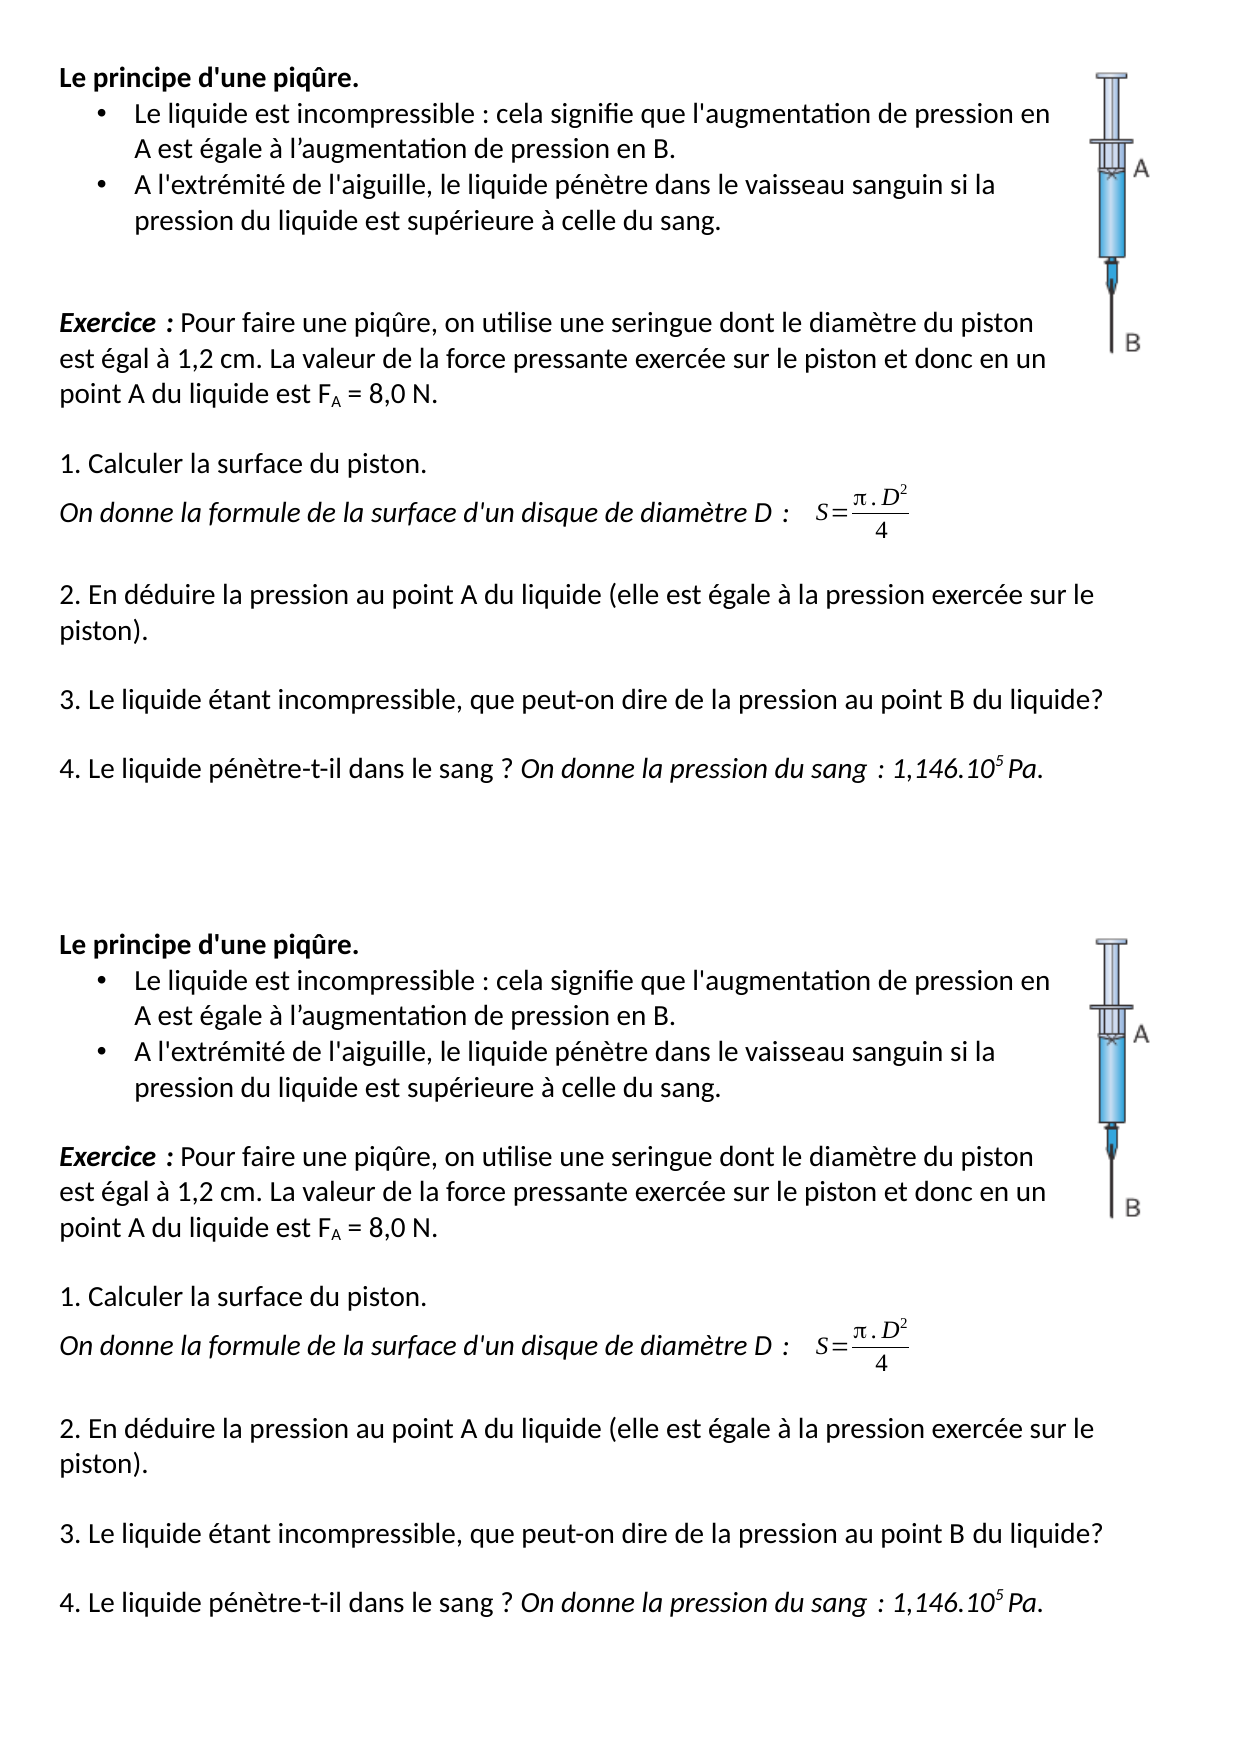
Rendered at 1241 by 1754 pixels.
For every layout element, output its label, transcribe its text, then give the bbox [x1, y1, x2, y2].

text 2. En déduire la pression au point A du liquide (elle est égale à la pression exercée sur le piston). [59, 576, 1181, 647]
text On donne la formule de la surface d'un disque de diamètre D : [59, 1314, 1181, 1376]
text On donne la formule de la surface d'un disque de diamètre D : [59, 480, 1181, 543]
text 2. En déduire la pression au point A du liquide (elle est égale à la pression exercée sur le piston). [59, 1410, 1181, 1481]
text Exercice : Pour faire une piqûre, on utilise une seringue dont le diamètre du piston est égal à 1,2 cm. La valeur de la force pressante exercée sur le piston et donc en un point A du liquide est FA = 8,0 N. [59, 1138, 1181, 1245]
text Le principe d'une piqûre. [59, 59, 1181, 95]
text 1. Calculer la surface du piston. [59, 1278, 1181, 1314]
text 3. Le liquide étant incompressible, que peut-on dire de la pression au point B du liquide? [59, 1515, 1181, 1550]
list Le liquide est incompressible : cela signifie que l'augmentation de pression en A est égale à l’augmentation de pression en B. [97, 95, 1063, 166]
text Exercice : Pour faire une piqûre, on utilise une seringue dont le diamètre du piston est égal à 1,2 cm. La valeur de la force pressante exercée sur le piston et donc en un point A du liquide est FA = 8,0 N. [59, 304, 1181, 411]
text 1. Calculer la surface du piston. [59, 445, 1181, 480]
list Le liquide est incompressible : cela signifie que l'augmentation de pression en A est égale à l’augmentation de pression en B. [97, 962, 1063, 1033]
text Le principe d'une piqûre. [59, 926, 1063, 962]
list A l'extrémité de l'aiguille, le liquide pénètre dans le vaisseau sanguin si la pression du liquide est supérieure à celle du sang. [97, 166, 1063, 237]
text 4. Le liquide pénètre-t-il dans le sang ? On donne la pression du sang : 1,146.105 Pa. [59, 1584, 1181, 1619]
list A l'extrémité de l'aiguille, le liquide pénètre dans le vaisseau sanguin si la pression du liquide est supérieure à celle du sang. [97, 1033, 1063, 1104]
text 4. Le liquide pénètre-t-il dans le sang ? On donne la pression du sang : 1,146.105 Pa. [59, 750, 1181, 786]
text 3. Le liquide étant incompressible, que peut-on dire de la pression au point B du liquide? [59, 681, 1181, 717]
